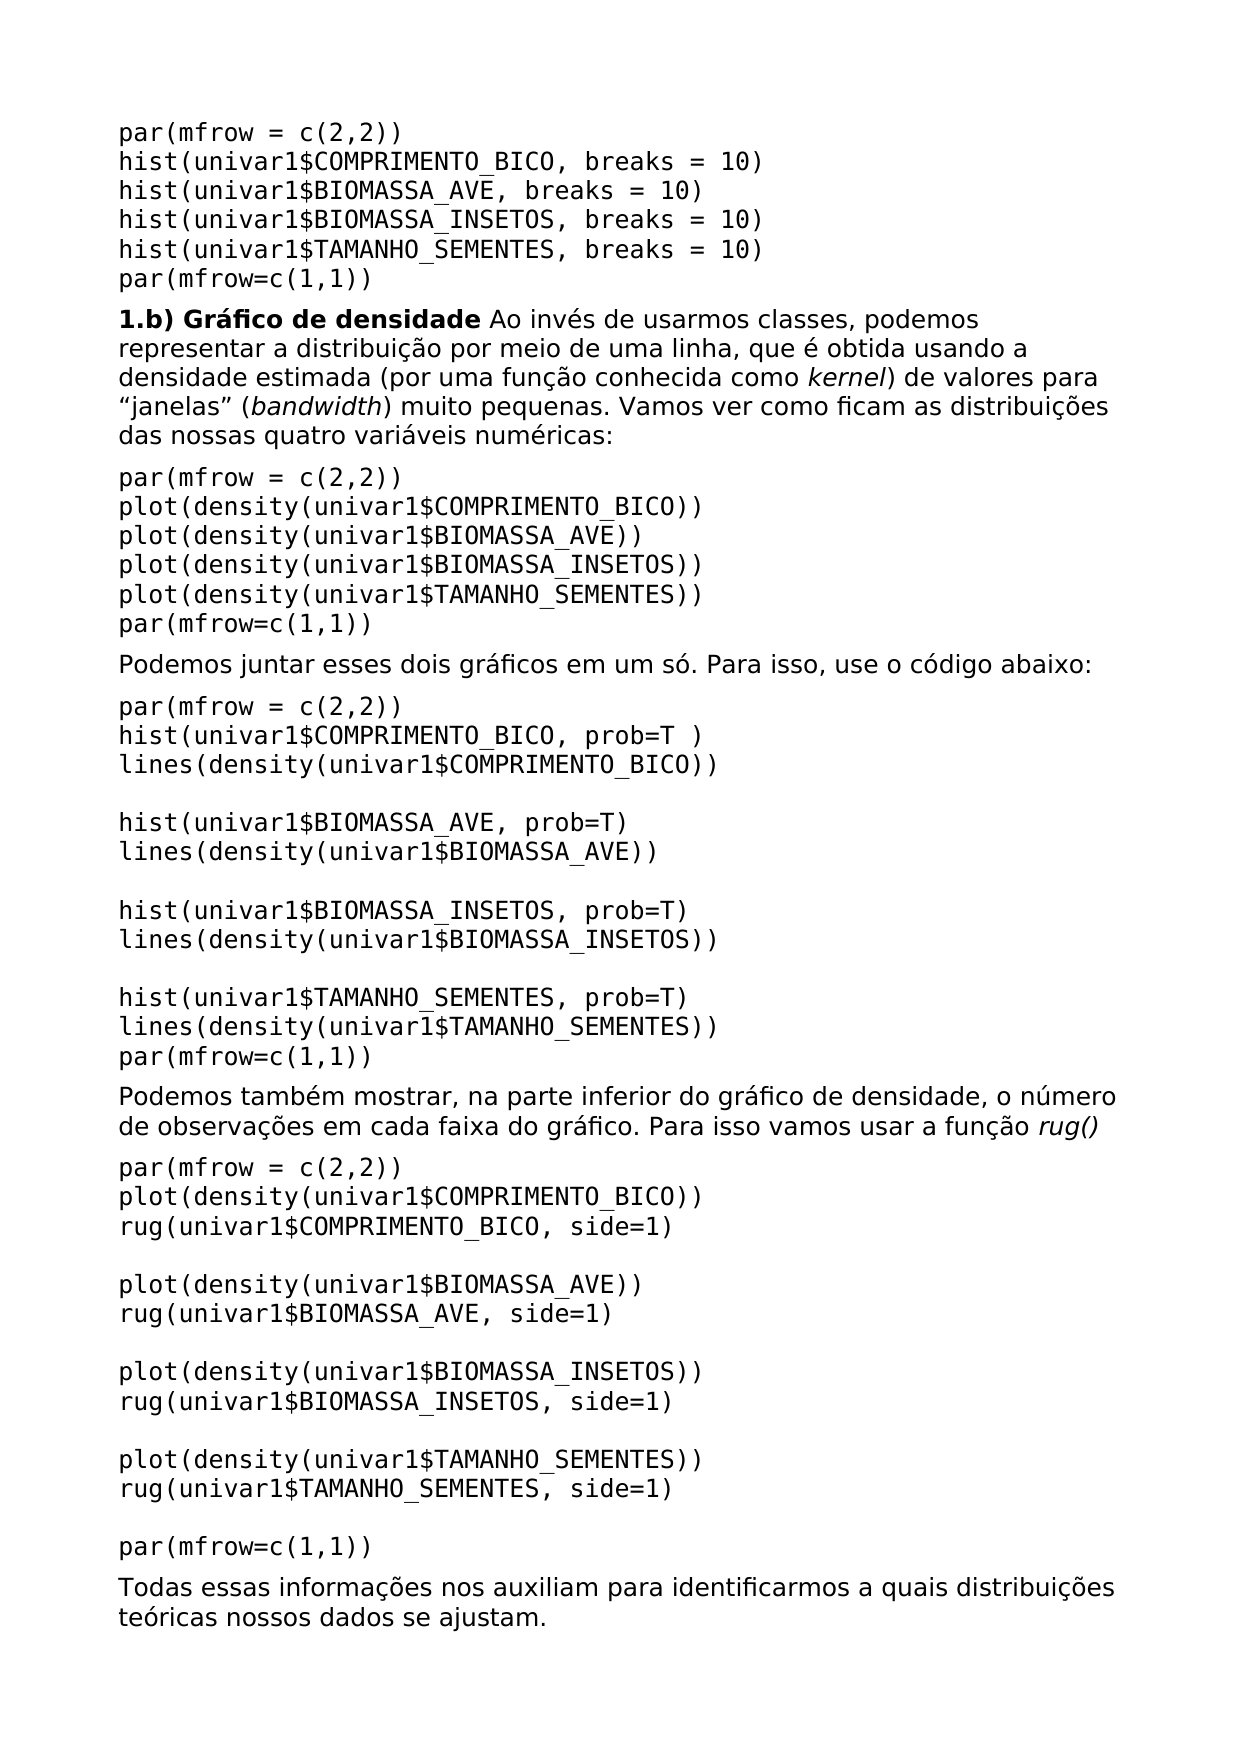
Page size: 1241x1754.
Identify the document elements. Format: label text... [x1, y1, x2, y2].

text par(mfrow = c(2,2)) plot(density(univar1$COMPRIMENTO_BICO)) rug(univar1$COMPRIMENTO_BICO, side=1) plot(density(univar1$BIOMASSA_AVE)) rug(univar1$BIOMASSA_AVE, side=1) plot(density(univar1$BIOMASSA_INSETOS)) rug(univar1$BIOMASSA_INSETOS, side=1) plot(density(univar1$TAMANHO_SEMENTES)) rug(univar1$TAMANHO_SEMENTES, side=1) par(mfrow=c(1,1)) [118, 1153, 1122, 1562]
text 1.b) Gráfico de densidade Ao invés de usarmos classes, podemos representar a distribuição por meio de uma linha, que é obtida usando a densidade estimada (por uma função conhecida como kernel) de valores para “janelas” (bandwidth) muito pequenas. Vamos ver como ficam as distribuições das nossas quatro variáveis numéricas: [118, 305, 1122, 451]
text Podemos juntar esses dois gráficos em um só. Para isso, use o código abaixo: [118, 650, 1122, 679]
text Podemos também mostrar, na parte inferior do gráfico de densidade, o número de observações em cada faixa do gráfico. Para isso vamos usar a função rug() [118, 1083, 1122, 1141]
text Todas essas informações nos auxiliam para identificarmos a quais distribuições teóricas nossos dados se ajustam. [118, 1573, 1122, 1632]
text par(mfrow = c(2,2)) hist(univar1$COMPRIMENTO_BICO, breaks = 10) hist(univar1$BIOMASSA_AVE, breaks = 10) hist(univar1$BIOMASSA_INSETOS, breaks = 10) hist(univar1$TAMANHO_SEMENTES, breaks = 10) par(mfrow=c(1,1)) [118, 118, 1122, 293]
text par(mfrow = c(2,2)) hist(univar1$COMPRIMENTO_BICO, prob=T ) lines(density(univar1$COMPRIMENTO_BICO)) hist(univar1$BIOMASSA_AVE, prob=T) lines(density(univar1$BIOMASSA_AVE)) hist(univar1$BIOMASSA_INSETOS, prob=T) lines(density(univar1$BIOMASSA_INSETOS)) hist(univar1$TAMANHO_SEMENTES, prob=T) lines(density(univar1$TAMANHO_SEMENTES)) par(mfrow=c(1,1)) [118, 692, 1122, 1071]
text par(mfrow = c(2,2)) plot(density(univar1$COMPRIMENTO_BICO)) plot(density(univar1$BIOMASSA_AVE)) plot(density(univar1$BIOMASSA_INSETOS)) plot(density(univar1$TAMANHO_SEMENTES)) par(mfrow=c(1,1)) [118, 463, 1122, 638]
